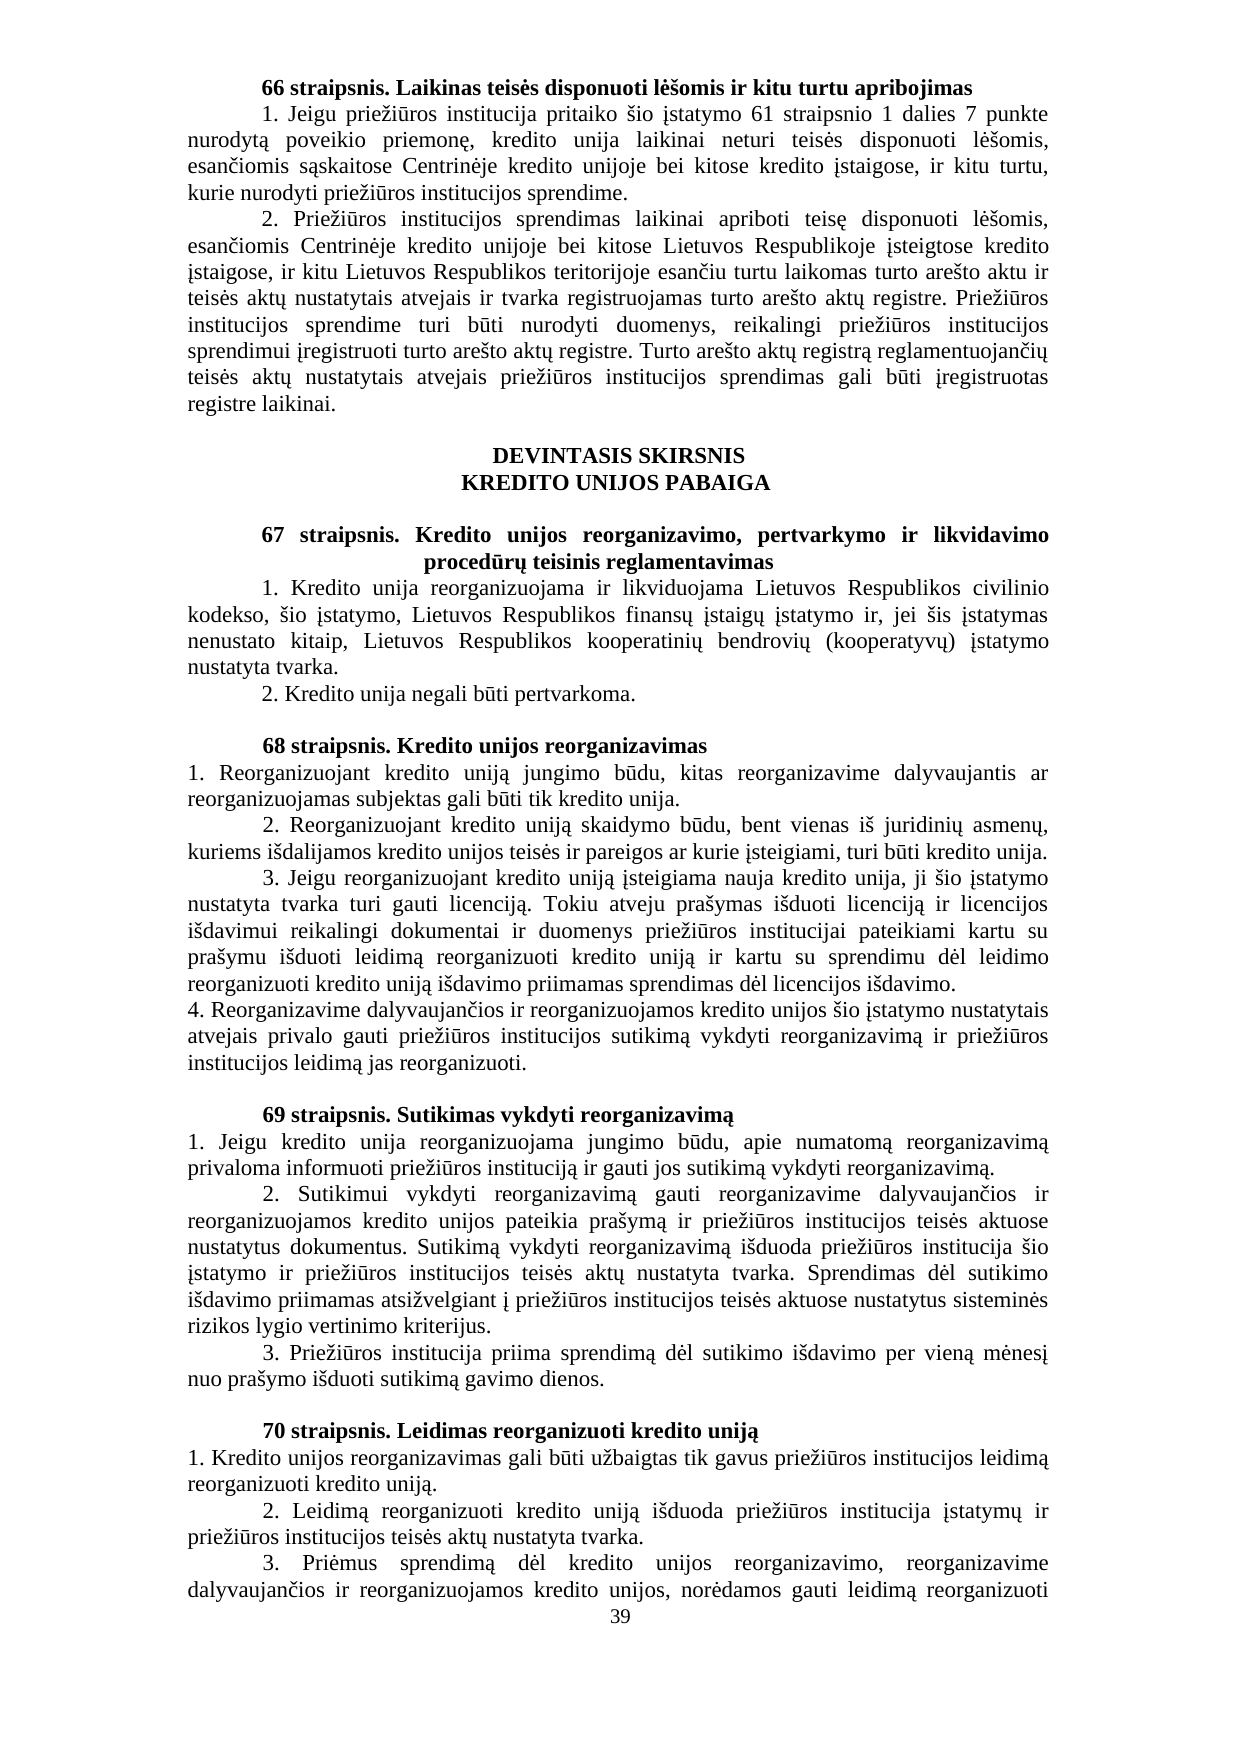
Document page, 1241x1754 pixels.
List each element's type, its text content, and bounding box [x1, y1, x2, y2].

text 2. Sutikimui vykdyti reorganizavimą gauti reorganizavime dalyvaujančios ir reorganizuojamos kredito unijos pateikia prašymą ir priežiūros institucijos teisės aktuose nustatytus dokumentus. Sutikimą vykdyti reorganizavimą išduoda priežiūros institucija šio įstatymo ir priežiūros institucijos teisės aktų nustatyta tvarka. Sprendimas dėl sutikimo išdavimo priimamas atsižvelgiant į priežiūros institucijos teisės aktuose nustatytus sisteminės rizikos lygio vertinimo kriterijus. [187, 1180, 1050, 1338]
text 4. Reorganizavime dalyvaujančios ir reorganizuojamos kredito unijos šio įstatymo nustatytais atvejais privalo gauti priežiūros institucijos sutikimą vykdyti reorganizavimą ir priežiūros institucijos leidimą jas reorganizuoti. [187, 996, 1050, 1075]
text 69 straipsnis. Sutikimas vykdyti reorganizavimą [187, 1101, 1050, 1128]
text 1. Kredito unija reorganizuojama ir likviduojama Lietuvos Respublikos civilinio kodekso, šio įstatymo, Lietuvos Respublikos finansų įstaigų įstatymo ir, jei šis įstatymas nenustato kitaip, Lietuvos Respublikos kooperatinių bendrovių (kooperatyvų) įstatymo nustatyta tvarka. [187, 574, 1050, 680]
text 2. Kredito unija negali būti pertvarkoma. [187, 680, 1050, 706]
text 2. Reorganizuojant kredito uniją skaidymo būdu, bent vienas iš juridinių asmenų, kuriems išdalijamos kredito unijos teisės ir pareigos ar kurie įsteigiami, turi būti kredito unija. [187, 811, 1050, 864]
subtitle KREDITO UNIJOS PABAIGA [187, 469, 1050, 495]
text 2. Leidimą reorganizuoti kredito uniją išduoda priežiūros institucija įstatymų ir priežiūros institucijos teisės aktų nustatyta tvarka. [187, 1497, 1050, 1549]
text 66 straipsnis. Laikinas teisės disponuoti lėšomis ir kitu turtu apribojimas [187, 73, 1050, 100]
text 1. Reorganizuojant kredito uniją jungimo būdu, kitas reorganizavime dalyvaujantis ar reorganizuojamas subjektas gali būti tik kredito unija. [187, 759, 1050, 811]
text 1. Jeigu kredito unija reorganizuojama jungimo būdu, apie numatomą reorganizavimą privaloma informuoti priežiūros instituciją ir gauti jos sutikimą vykdyti reorganizavimą. [187, 1128, 1050, 1180]
text 2. Priežiūros institucijos sprendimas laikinai apriboti teisę disponuoti lėšomis, esančiomis Centrinėje kredito unijoje bei kitose Lietuvos Respublikoje įsteigtose kredito įstaigose, ir kitu Lietuvos Respublikos teritorijoje esančiu turtu laikomas turto arešto aktu ir teisės aktų nustatytais atvejais ir tvarka registruojamas turto arešto aktų registre. Priežiūros institucijos sprendime turi būti nurodyti duomenys, reikalingi priežiūros institucijos sprendimui įregistruoti turto arešto aktų registre. Turto arešto aktų registrą reglamentuojančių teisės aktų nustatytais atvejais priežiūros institucijos sprendimas gali būti įregistruotas registre laikinai. [187, 205, 1050, 416]
text 3. Jeigu reorganizuojant kredito uniją įsteigiama nauja kredito unija, ji šio įstatymo nustatyta tvarka turi gauti licenciją. Tokiu atveju prašymas išduoti licenciją ir licencijos išdavimui reikalingi dokumentai ir duomenys priežiūros institucijai pateikiami kartu su prašymu išduoti leidimą reorganizuoti kredito uniją ir kartu su sprendimu dėl leidimo reorganizuoti kredito uniją išdavimo priimamas sprendimas dėl licencijos išdavimo. [187, 864, 1050, 996]
text 68 straipsnis. Kredito unijos reorganizavimas [187, 732, 1050, 759]
text DEVINTASIS SKIRSNIS [187, 442, 1050, 469]
text 67 straipsnis. Kredito unijos reorganizavimo, pertvarkymo ir likvidavimo procedūrų teisinis reglamentavimas [261, 522, 1050, 574]
text 1. Kredito unijos reorganizavimas gali būti užbaigtas tik gavus priežiūros institucijos leidimą reorganizuoti kredito uniją. [187, 1444, 1050, 1497]
text 1. Jeigu priežiūros institucija pritaiko šio įstatymo 61 straipsnio 1 dalies 7 punkte nurodytą poveikio priemonę, kredito unija laikinai neturi teisės disponuoti lėšomis, esančiomis sąskaitose Centrinėje kredito unijoje bei kitose kredito įstaigose, ir kitu turtu, kurie nurodyti priežiūros institucijos sprendime. [187, 100, 1050, 205]
text 3. Priėmus sprendimą dėl kredito unijos reorganizavimo, reorganizavime dalyvaujančios ir reorganizuojamos kredito unijos, norėdamos gauti leidimą reorganizuoti [187, 1549, 1050, 1602]
text 70 straipsnis. Leidimas reorganizuoti kredito uniją [187, 1418, 1050, 1444]
text 3. Priežiūros institucija priima sprendimą dėl sutikimo išdavimo per vieną mėnesį nuo prašymo išduoti sutikimą gavimo dienos. [187, 1338, 1050, 1391]
